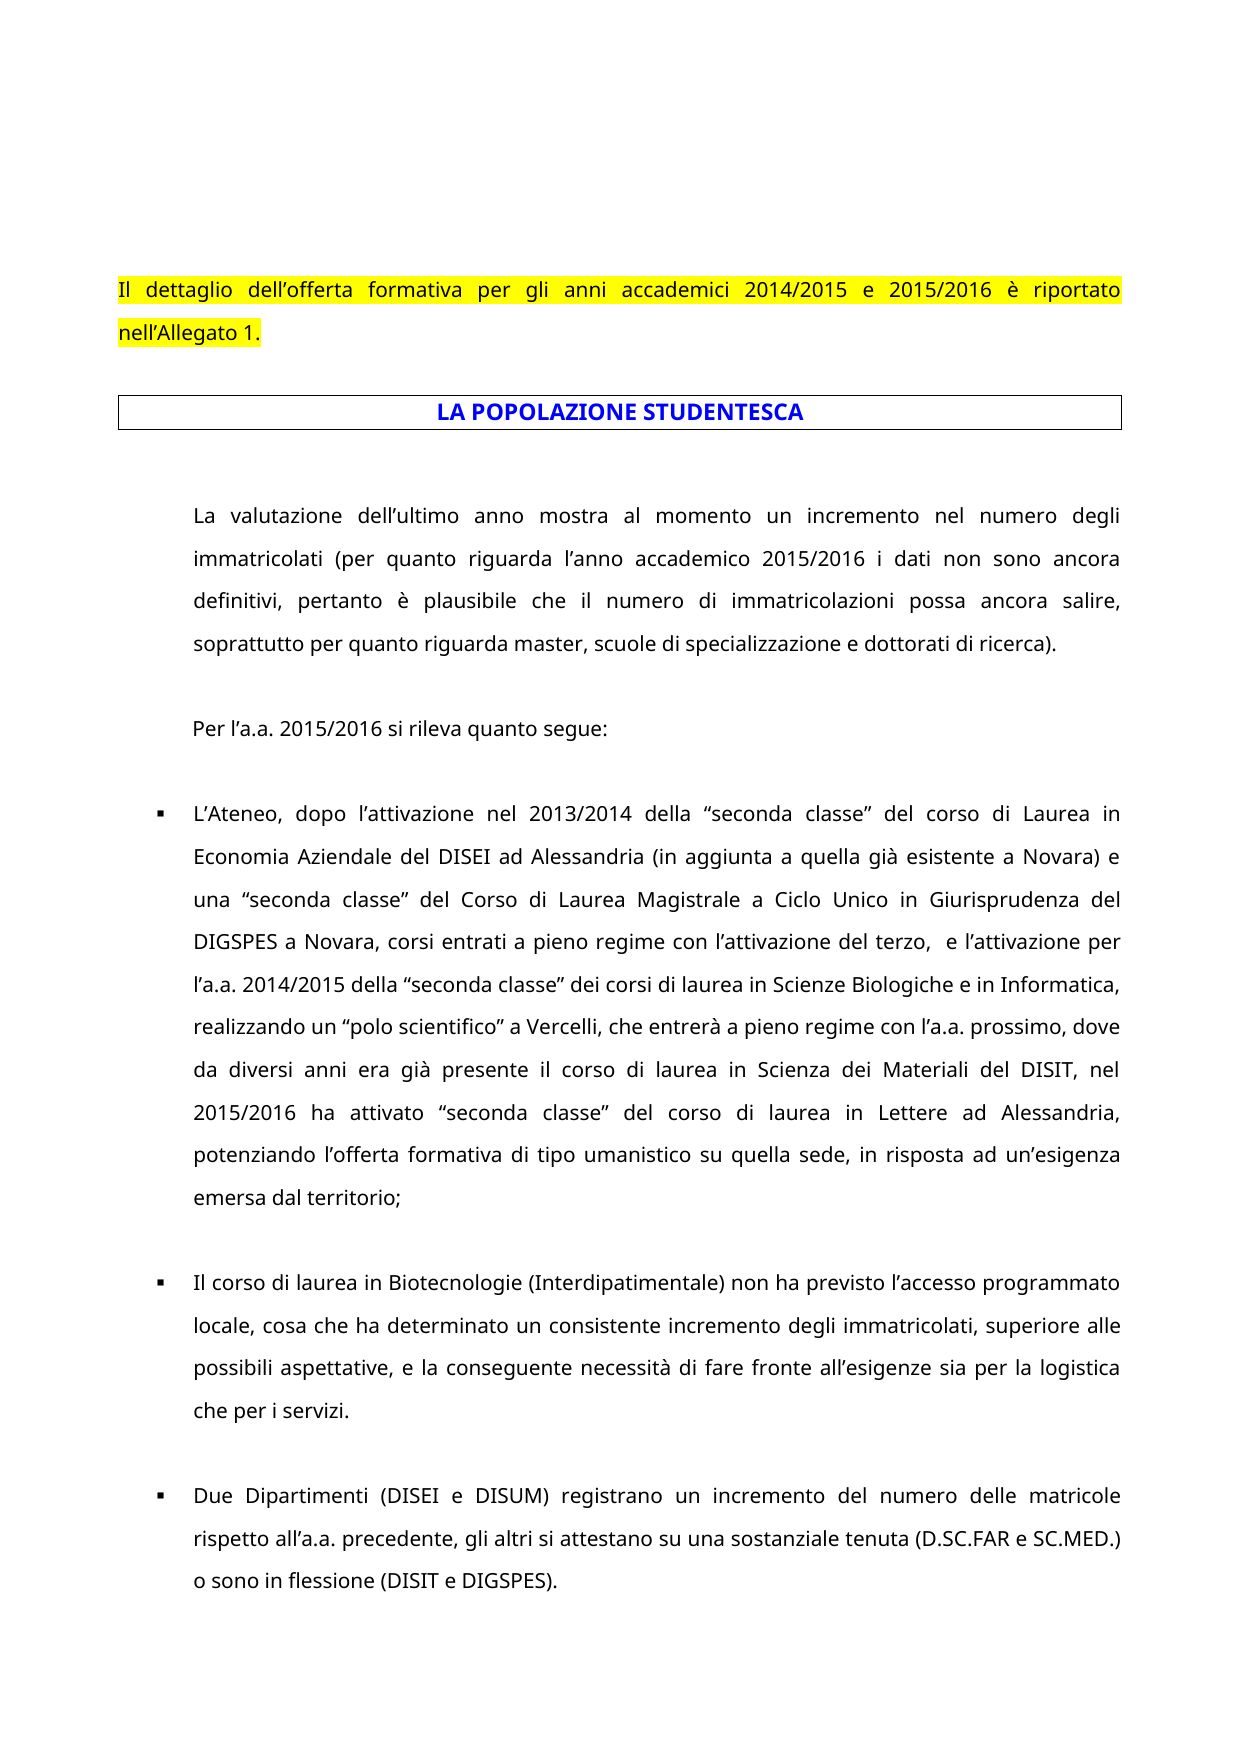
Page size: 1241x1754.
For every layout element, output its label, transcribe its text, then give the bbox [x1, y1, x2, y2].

text LA POPOLAZIONE STUDENTESCA [119, 396, 1121, 429]
list L’Ateneo, dopo l’attivazione nel 2013/2014 della “seconda classe” del corso di Laurea in Economia Aziendale del DISEI ad Alessandria (in aggiunta a quella già esistente a Novara) e una “seconda classe” del Corso di Laurea Magistrale a Ciclo Unico in Giurisprudenza del DIGSPES a Novara, corsi entrati a pieno regime con l’attivazione del terzo, e l’attivazione per l’a.a. 2014/2015 della “seconda classe” dei corsi di laurea in Scienze Biologiche e in Informatica, realizzando un “polo scientifico” a Vercelli, che entrerà a pieno regime con l’a.a. prossimo, dove da diversi anni era già presente il corso di laurea in Scienza dei Materiali del DISIT, nel 2015/2016 ha attivato “seconda classe” del corso di laurea in Lettere ad Alessandria, potenziando l’offerta formativa di tipo umanistico su quella sede, in risposta ad un’esigenza emersa dal territorio; [156, 799, 1122, 1211]
list Il corso di laurea in Biotecnologie (Interdipatimentale) non ha previsto l’accesso programmato locale, cosa che ha determinato un consistente incremento degli immatricolati, superiore alle possibili aspettative, e la conseguente necessità di fare fronte all’esigenze sia per la logistica che per i servizi. [156, 1268, 1122, 1424]
text Il dettaglio dell’offerta formativa per gli anni accademici 2014/2015 e 2015/2016 è riportato nell’Allegato 1. [118, 276, 1122, 347]
text La valutazione dell’ultimo anno mostra al momento un incremento nel numero degli immatricolati (per quanto riguarda l’anno accademico 2015/2016 i dati non sono ancora definitivi, pertanto è plausibile che il numero di immatricolazioni possa ancora salire, soprattutto per quanto riguarda master, scuole di specializzazione e dottorati di ricerca). [193, 501, 1122, 657]
text Per l’a.a. 2015/2016 si rileva quanto segue: [118, 714, 1122, 743]
list Due Dipartimenti (DISEI e DISUM) registrano un incremento del numero delle matricole rispetto all’a.a. precedente, gli altri si attestano su una sostanziale tenuta (D.SC.FAR e SC.MED.) o sono in flessione (DISIT e DIGSPES). [156, 1481, 1122, 1595]
